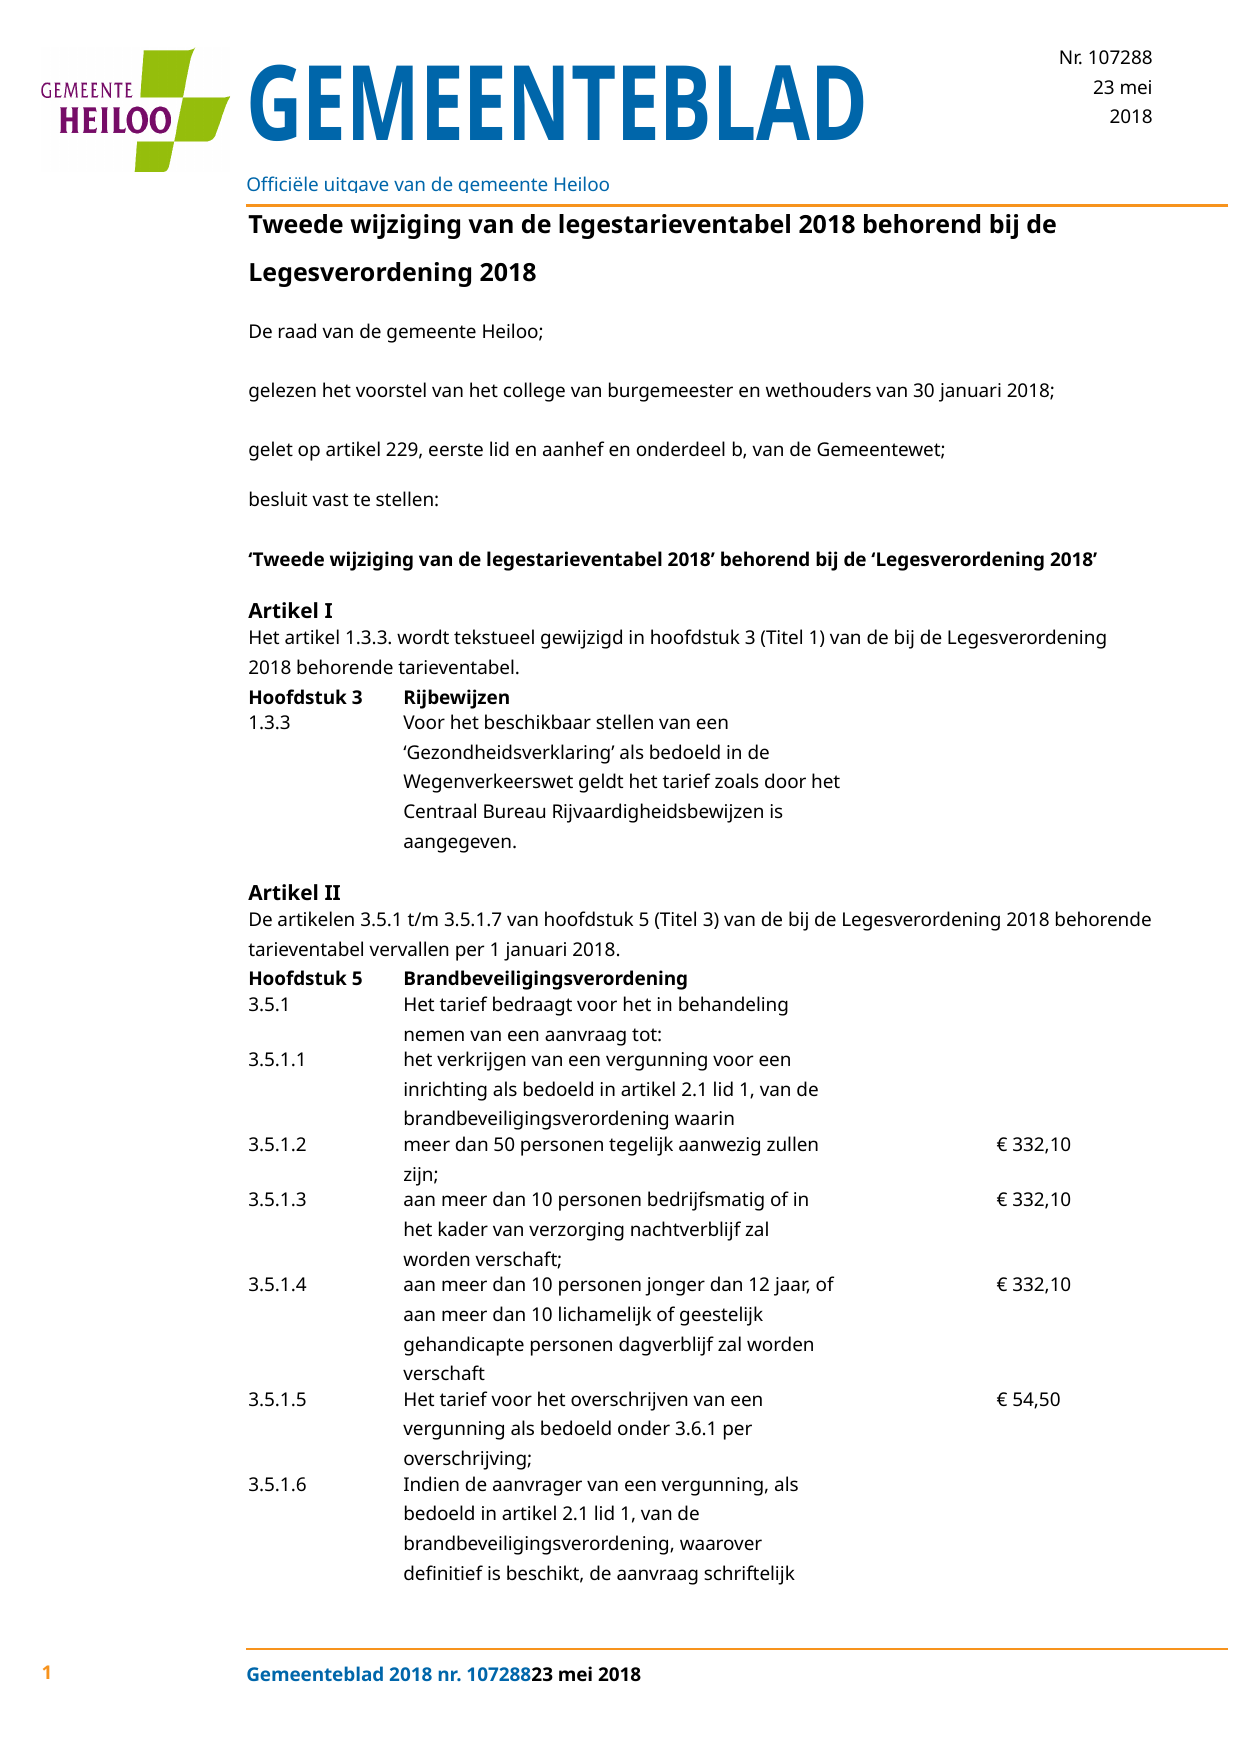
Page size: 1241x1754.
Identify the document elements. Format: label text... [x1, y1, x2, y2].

table_cell Indien de aanvrager van een vergunning, als bedoeld in artikel 2.1 lid 1, van de brandbeveiligingsverordening, waarover definitief is beschikt, de aanvraag schriftelijk [403, 1471, 841, 1585]
table_cell 3.5.1.5 [248, 1386, 403, 1471]
table_cell Voor het beschikbaar stellen van een ‘Gezondheidsverklaring’ als bedoeld in de Wegenverkeerswet geldt het tarief zoals door het Centraal Bureau Rijvaardigheidsbewijzen is aangegeven. [403, 710, 841, 854]
table_cell aan meer dan 10 personen jonger dan 12 jaar, of aan meer dan 10 lichamelijk of geestelijk gehandicapte personen dagverblijf zal worden verschaft [403, 1272, 841, 1386]
table_cell meer dan 50 personen tegelijk aanwezig zullen zijn; [403, 1131, 841, 1187]
table_cell Het tarief voor het overschrijven van een vergunning als bedoeld onder 3.6.1 per overschrijving; [403, 1386, 841, 1471]
table_cell [996, 991, 1152, 1046]
text Het artikel 1.3.3. wordt tekstueel gewijzigd in hoofdstuk 3 (Titel 1) van de bij de Legesverordening 2018 behorende tarieventabel. [248, 624, 1152, 680]
table_cell € 332,10 [996, 1187, 1152, 1272]
table_cell 1.3.3 [248, 710, 403, 854]
table_cell [996, 1046, 1152, 1131]
table_cell [841, 1131, 996, 1187]
text gelet op artikel 229, eerste lid en aanhef en onderdeel b, van de Gemeentewet; [248, 436, 1152, 462]
table_cell [841, 1386, 996, 1471]
table_header Hoofdstuk 5 [248, 965, 403, 991]
text gelezen het voorstel van het college van burgemeester en wethouders van 30 januari 2018; [248, 377, 1152, 403]
table_cell 3.5.1.2 [248, 1131, 403, 1187]
table_header [841, 684, 996, 709]
table_cell [841, 1272, 996, 1386]
table_cell 3.5.1.4 [248, 1272, 403, 1386]
table_cell € 332,10 [996, 1131, 1152, 1187]
table_cell [996, 1471, 1152, 1585]
table_header Hoofdstuk 3 [248, 684, 403, 709]
table_cell [841, 1046, 996, 1131]
text besluit vast te stellen: [248, 487, 1152, 512]
table_cell [841, 991, 996, 1046]
table_cell het verkrijgen van een vergunning voor een inrichting als bedoeld in artikel 2.1 lid 1, van de brandbeveiligingsverordening waarin [403, 1046, 841, 1131]
table_cell [996, 710, 1152, 854]
table_cell 3.5.1.1 [248, 1046, 403, 1131]
table_cell 3.5.1.6 [248, 1471, 403, 1585]
table_cell [841, 1471, 996, 1585]
table_header Rijbewijzen [403, 684, 841, 709]
table_cell [841, 1187, 996, 1272]
table_header Brandbeveiligingsverordening [403, 965, 841, 991]
table_cell € 332,10 [996, 1272, 1152, 1386]
picture [41, 47, 231, 172]
text ‘Tweede wijziging van de legestarieventabel 2018’ behorend bij de ‘Legesverordening 2018’ [248, 546, 1152, 571]
table_cell [841, 710, 996, 854]
text Artikel I [248, 596, 1152, 624]
text Tweede wijziging van de legestarieventabel 2018 behorend bij de Legesverordening 2018 [248, 207, 1152, 288]
table_cell aan meer dan 10 personen bedrijfsmatig of in het kader van verzorging nachtverblijf zal worden verschaft; [403, 1187, 841, 1272]
text De artikelen 3.5.1 t/m 3.5.1.7 van hoofdstuk 5 (Titel 3) van de bij de Legesverordening 2018 behorende tarieventabel vervallen per 1 januari 2018. [248, 906, 1152, 961]
table_cell Het tarief bedraagt voor het in behandeling nemen van een aanvraag tot: [403, 991, 841, 1046]
table_header [996, 684, 1152, 709]
text Artikel II [248, 878, 1152, 906]
table_cell 3.5.1 [248, 991, 403, 1046]
text De raad van de gemeente Heiloo; [248, 318, 1152, 344]
table_cell € 54,50 [996, 1386, 1152, 1471]
table_cell 3.5.1.3 [248, 1187, 403, 1272]
table_header [841, 965, 996, 991]
table_header [996, 965, 1152, 991]
